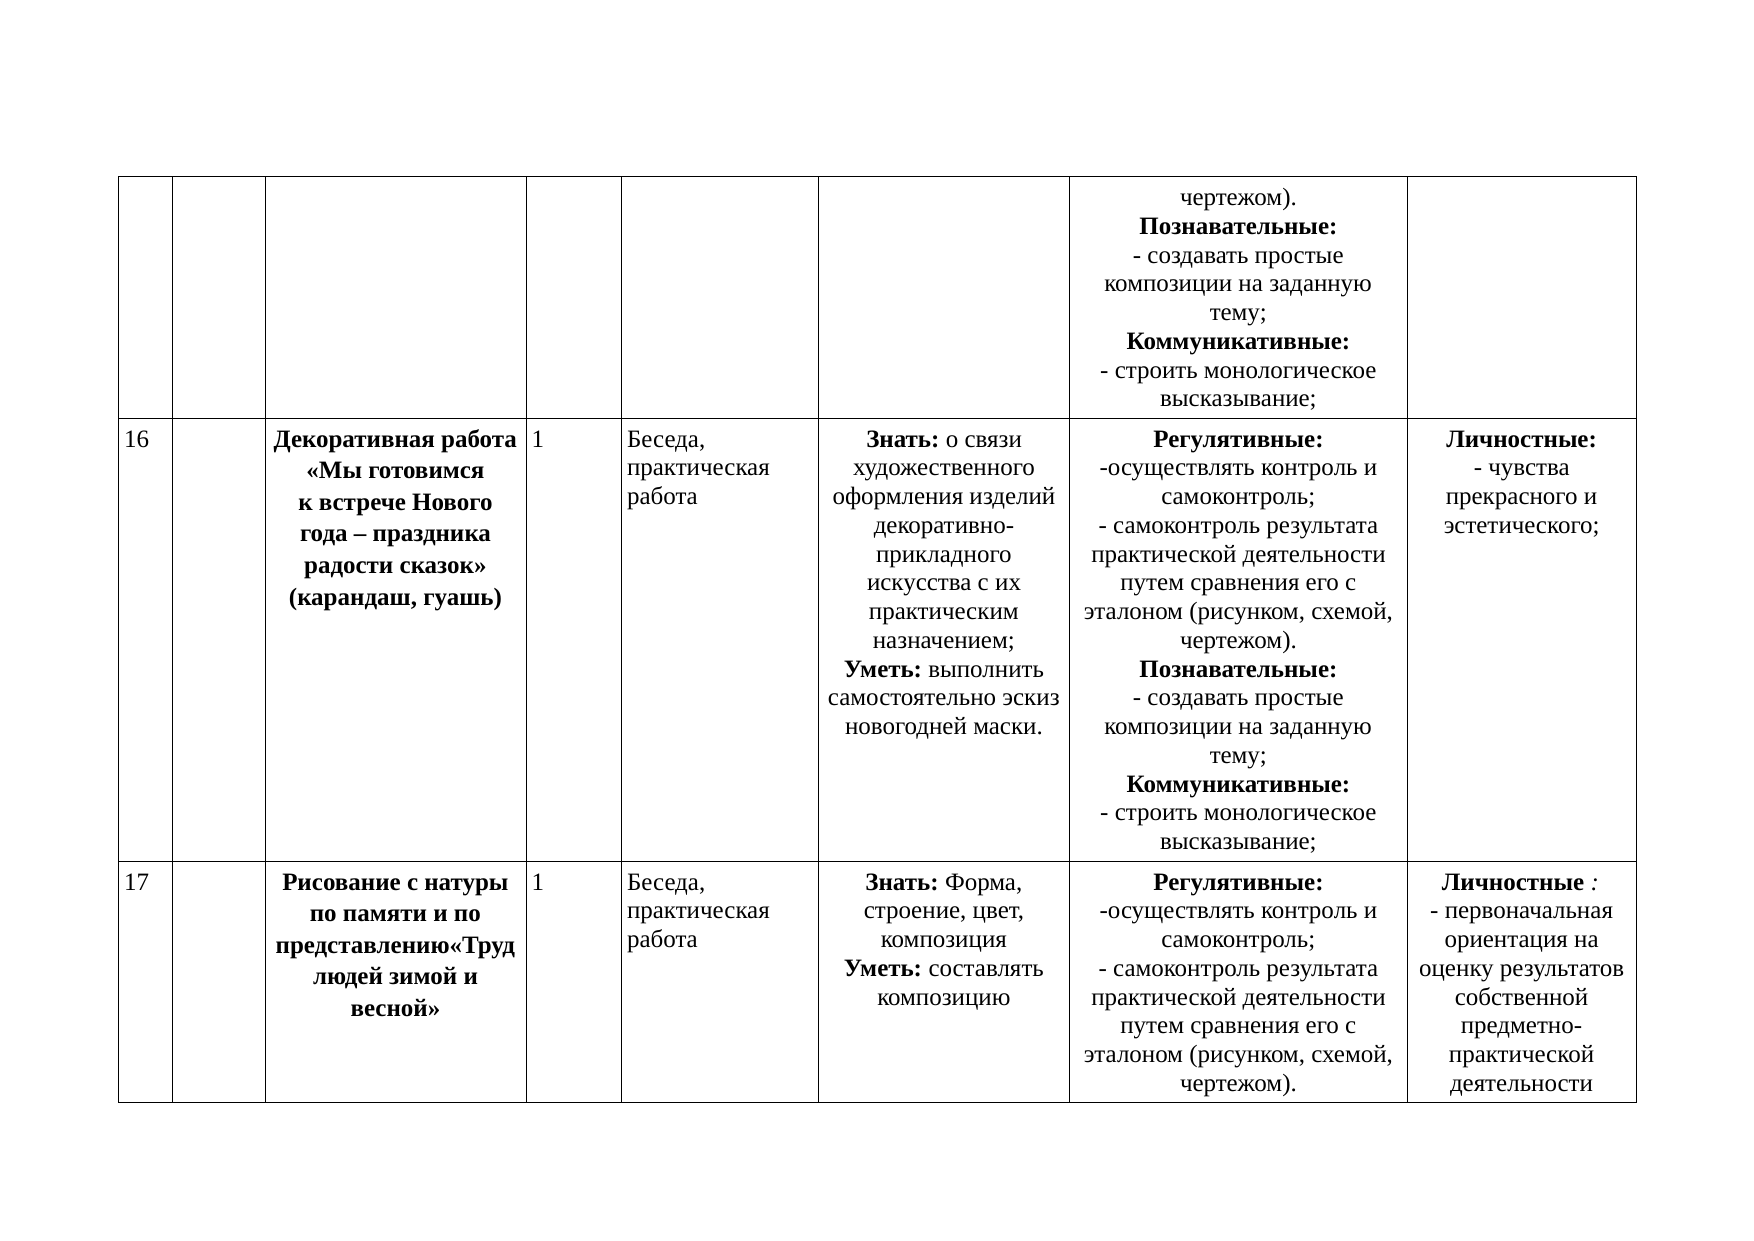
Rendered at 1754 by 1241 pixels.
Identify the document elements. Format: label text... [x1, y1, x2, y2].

table_cell Декоративная работа «Мы готовимся к встрече Нового года – праздника радости сказок» (карандаш, гуашь) [266, 419, 526, 861]
table_cell Знать: о связи художественного оформления изделий декоративно-прикладного искусства с их практическим назначением; Уметь: выполнить самостоятельно эскиз новогодней маски. [819, 419, 1069, 861]
table_cell 16 [119, 419, 172, 861]
table_cell Регулятивные: -осуществлять контроль и самоконтроль; - самоконтроль результата практической деятельности путем сравнения его с эталоном (рисунком, схемой, чертежом). Познавательные: - создавать простые композиции на заданную тему; Коммуникативные: - строить монологическое высказывание; [1070, 419, 1407, 861]
table_cell Рисование с натуры по памяти и по представлению«Труд людей зимой и весной» [266, 862, 526, 1102]
table_cell Знать: Форма, строение, цвет, композиция Уметь: составлять композицию [819, 862, 1069, 1102]
table_cell 1 [527, 862, 621, 1102]
table_cell [173, 419, 265, 861]
table_cell Личностные : - первоначальная ориентация на оценку результатов собственной предметно-практической деятельности [1408, 862, 1636, 1102]
table_cell [1408, 177, 1636, 418]
table_cell [119, 177, 172, 418]
table_cell Беседа, практическая работа [622, 419, 818, 861]
table_cell Беседа, практическая работа [622, 862, 818, 1102]
table_cell [173, 177, 265, 418]
table_cell Регулятивные: -осуществлять контроль и самоконтроль; - самоконтроль результата практической деятельности путем сравнения его с эталоном (рисунком, схемой, чертежом). [1070, 862, 1407, 1102]
table_cell [173, 862, 265, 1102]
table_cell [819, 177, 1069, 418]
table_cell Личностные: - чувства прекрасного и эстетического; [1408, 419, 1636, 861]
table_cell [527, 177, 621, 418]
table_cell [622, 177, 818, 418]
table_cell 1 [527, 419, 621, 861]
table_cell 17 [119, 862, 172, 1102]
table_cell чертежом). Познавательные: - создавать простые композиции на заданную тему; Коммуникативные: - строить монологическое высказывание; [1070, 177, 1407, 418]
table_cell [266, 177, 526, 418]
